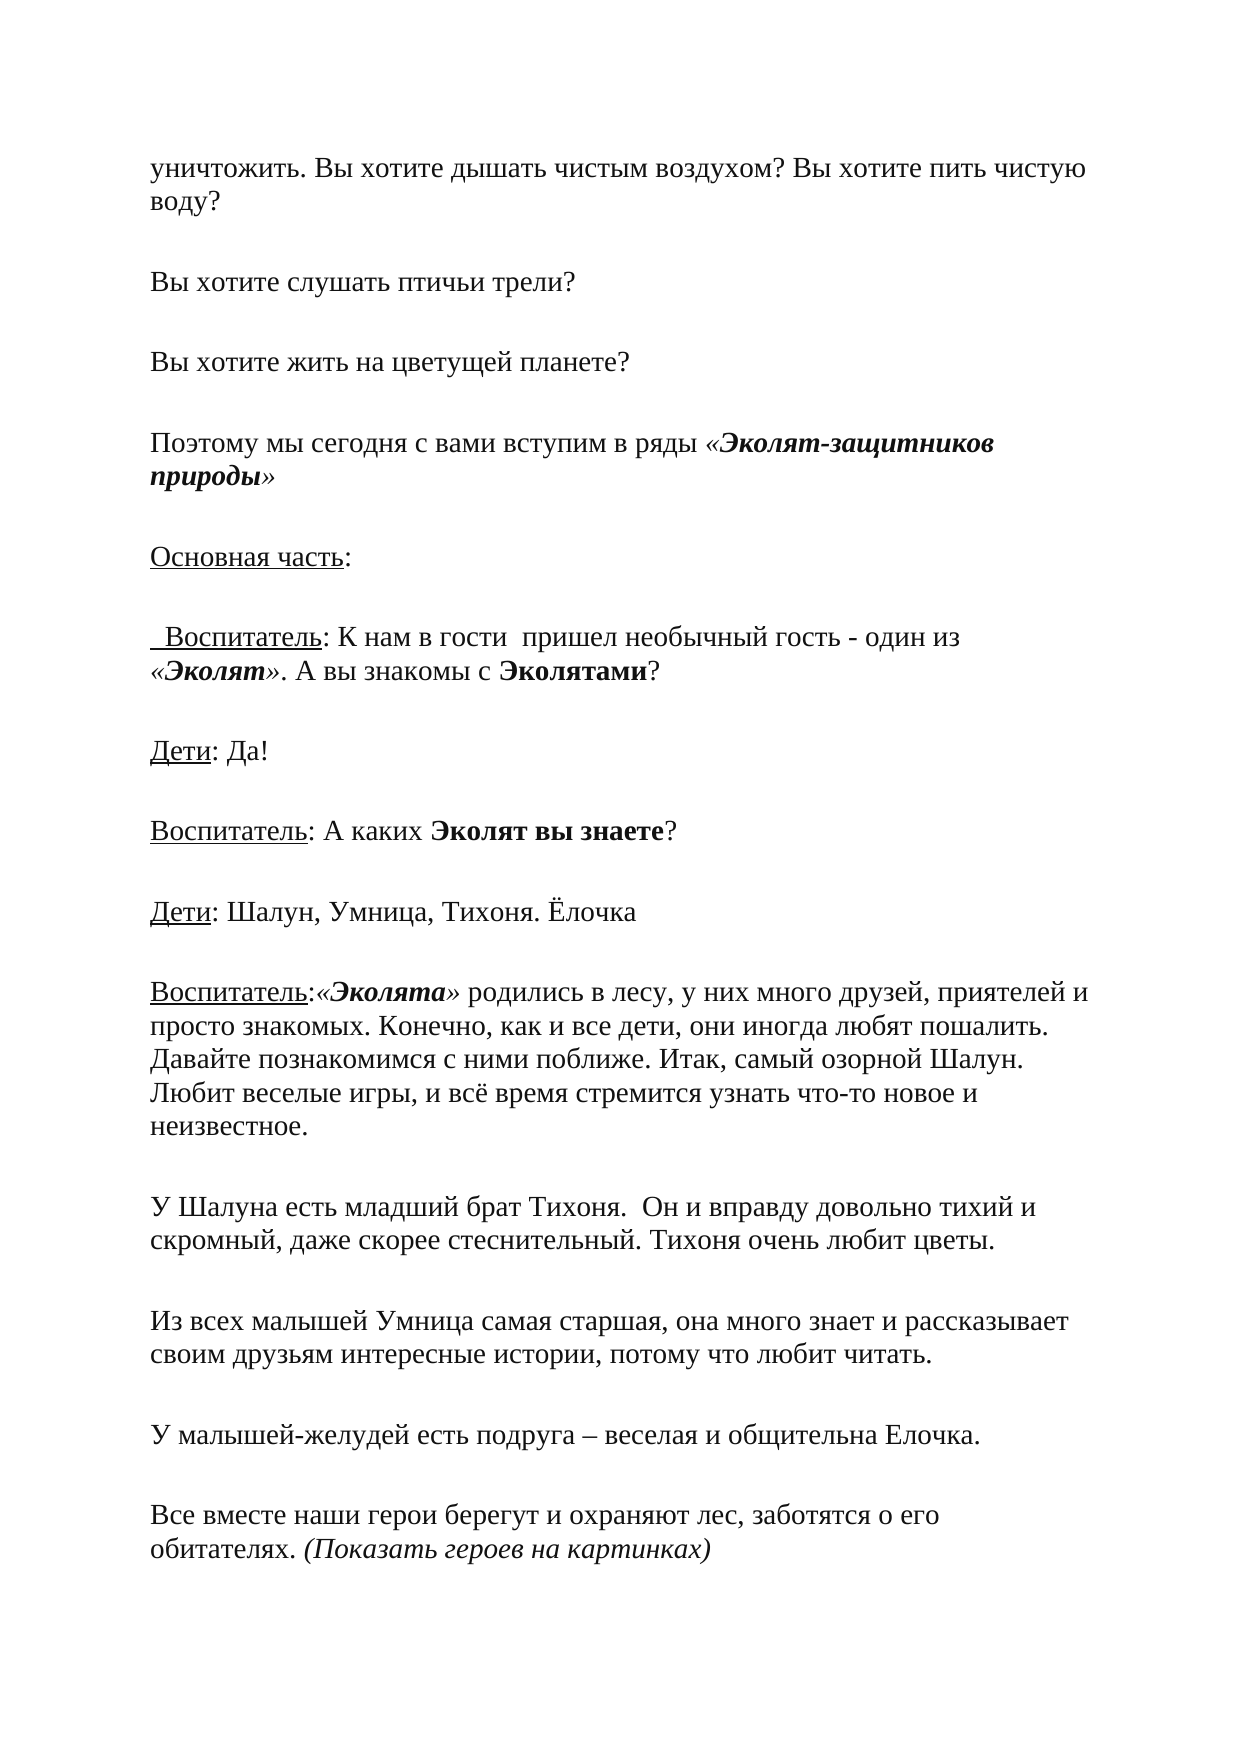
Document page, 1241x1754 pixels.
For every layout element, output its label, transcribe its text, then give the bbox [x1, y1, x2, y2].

text Воспитатель: А каких Эколят вы знаете? [150, 813, 1090, 847]
text Вы хотите жить на цветущей планете? [150, 344, 1090, 378]
text У малышей-желудей есть подруга – веселая и общительна Елочка. [150, 1417, 1090, 1450]
text Дети: Да! [150, 733, 1090, 767]
text Дети: Шалун, Умница, Тихоня. Ёлочка [150, 894, 1090, 927]
text Воспитатель: К нам в гости пришел необычный гость - один из «Эколят». А вы знакомы с Эколятами? [150, 619, 1090, 686]
text У Шалуна есть младший брат Тихоня. Он и вправду довольно тихий и скромный, даже скорее стеснительный. Тихоня очень любит цветы. [150, 1189, 1090, 1256]
text Все вместе наши герои берегут и охраняют лес, заботятся о его обитателях. (Показать героев на картинках) [150, 1497, 1090, 1564]
text Поэтому мы сегодня с вами вступим в ряды «Эколят-защитников природы» [150, 425, 1090, 492]
text Воспитатель:«Эколята» родились в лесу, у них много друзей, приятелей и просто знакомых. Конечно, как и все дети, они иногда любят пошалить. Давайте познакомимся с ними поближе. Итак, самый озорной Шалун. Любит веселые игры, и всё время стремится узнать что-то новое и неизвестное. [150, 974, 1090, 1142]
text Основная часть: [150, 539, 1090, 572]
text Из всех малышей Умница самая старшая, она много знает и рассказывает своим друзьям интересные истории, потому что любит читать. [150, 1303, 1090, 1370]
text Вы хотите слушать птичьи трели? [150, 264, 1090, 297]
text уничтожить. Вы хотите дышать чистым воздухом? Вы хотите пить чистую воду? [150, 150, 1090, 217]
